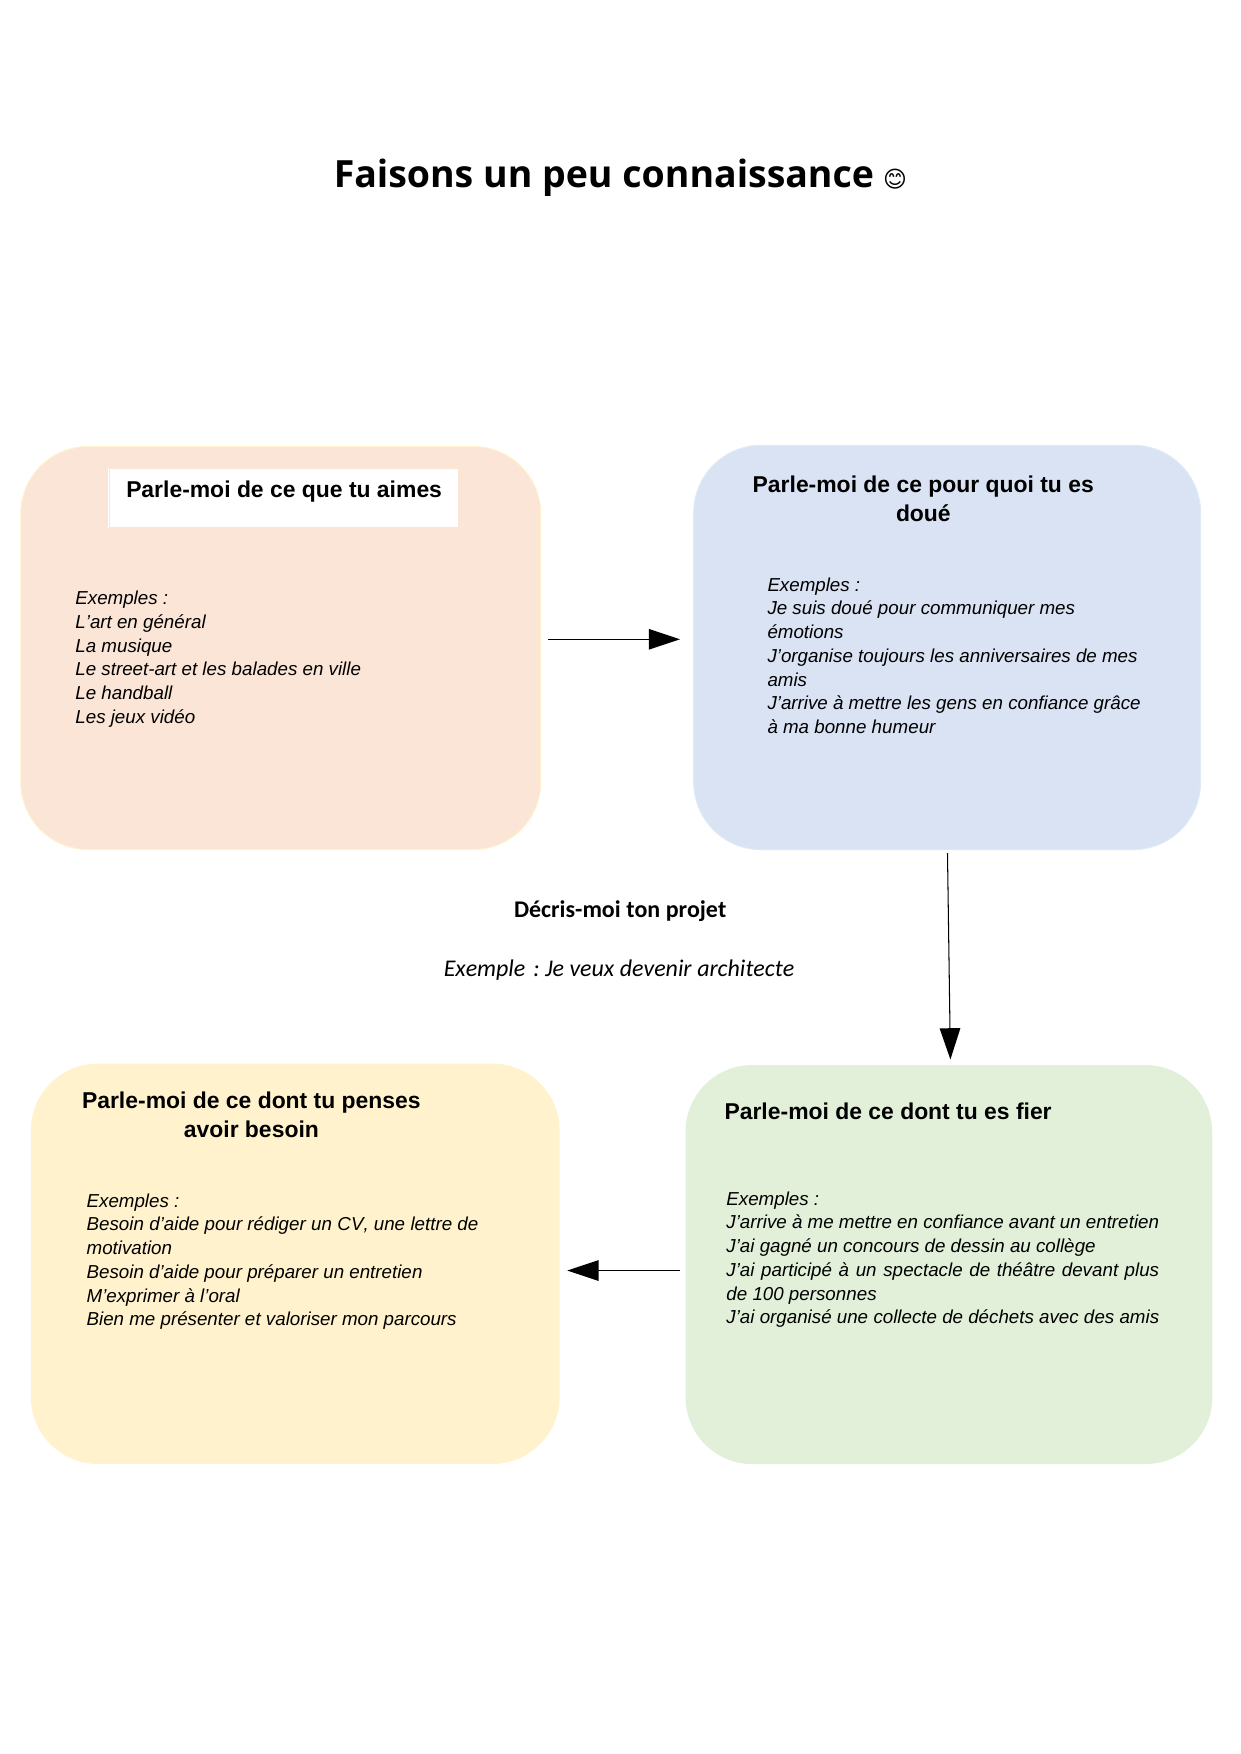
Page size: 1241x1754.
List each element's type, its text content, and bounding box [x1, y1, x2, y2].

text Faisons un peu connaissance 😊 [148, 148, 1093, 199]
text Exemple : Je veux devenir architecte [441, 953, 799, 982]
text Décris-moi ton projet [441, 894, 799, 924]
text Parle-moi de ce que tu aimes [124, 476, 443, 503]
